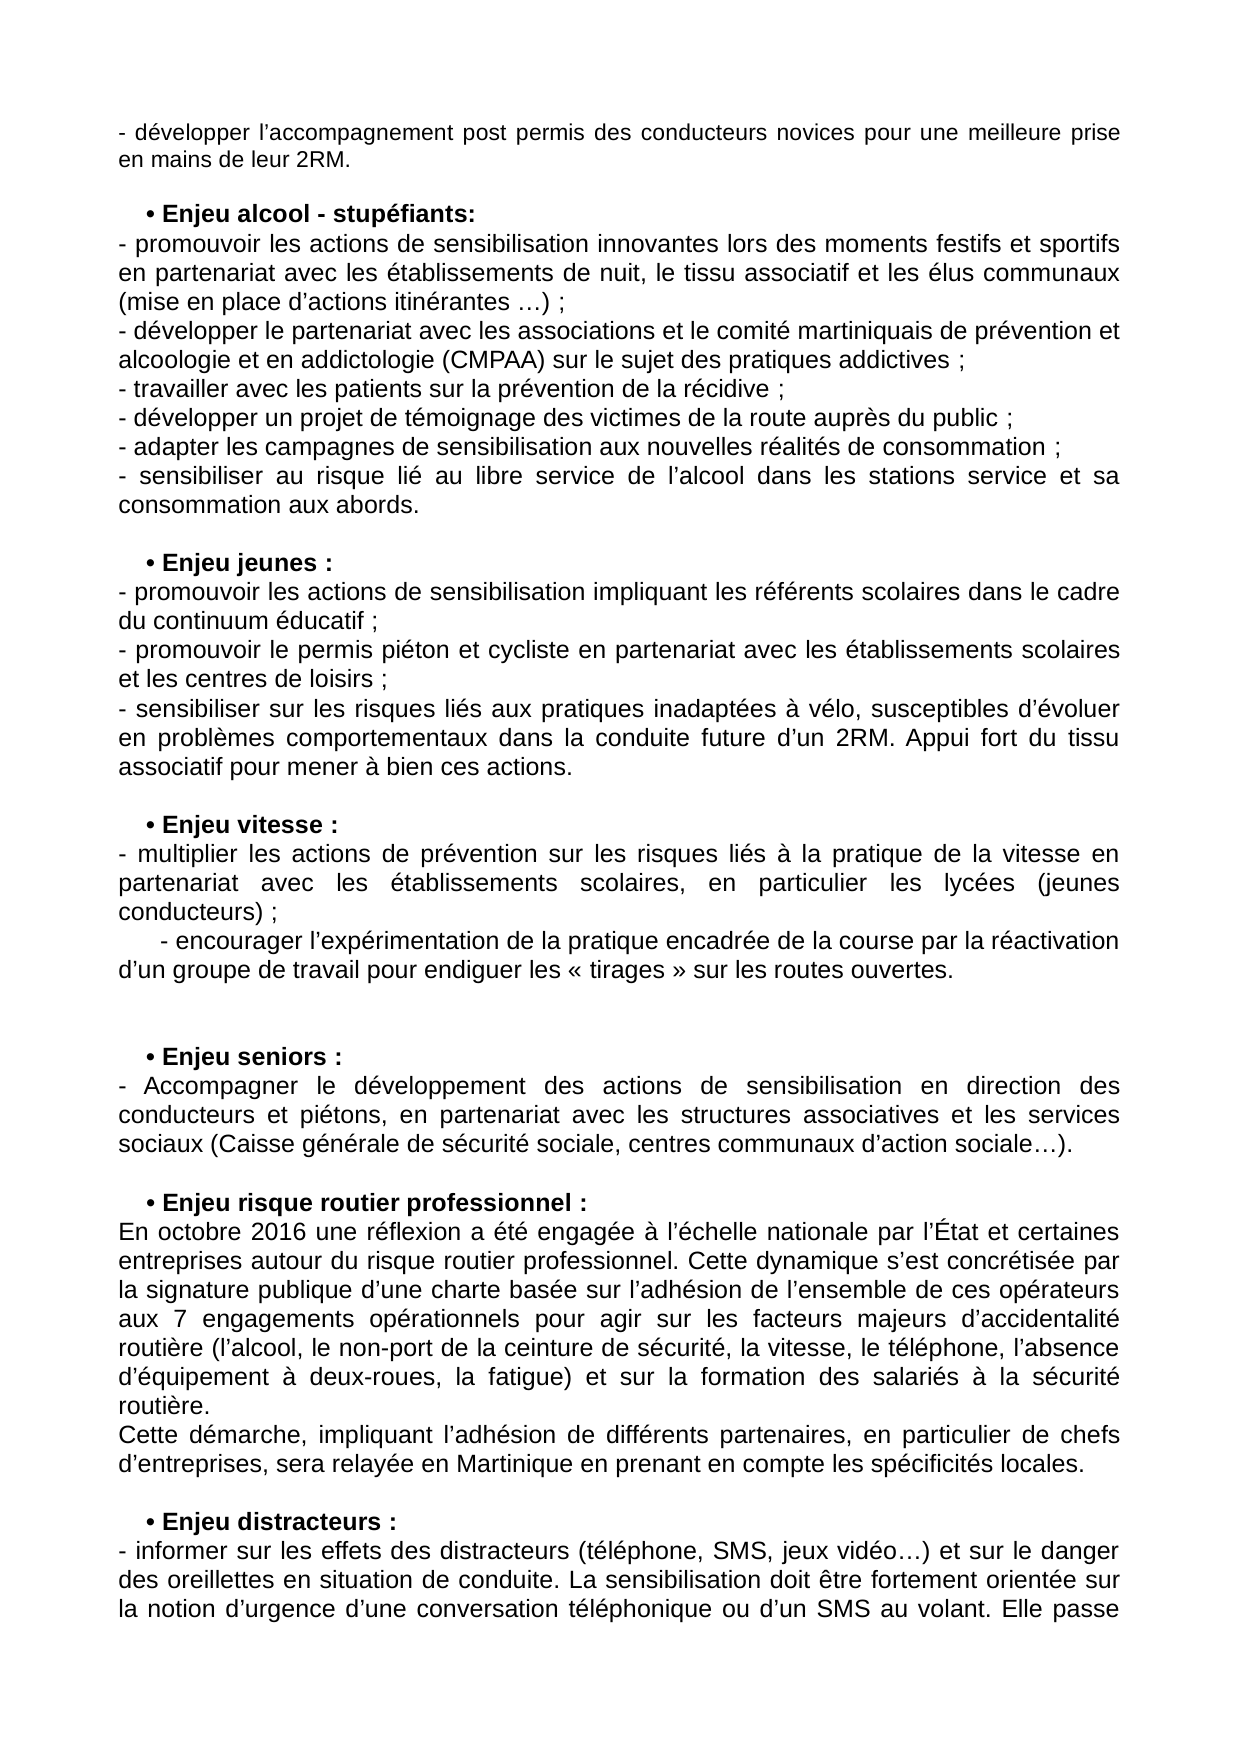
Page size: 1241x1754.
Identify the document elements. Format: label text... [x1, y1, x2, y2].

text - promouvoir le permis piéton et cycliste en partenariat avec les établissements scolaires et les centres de loisirs ; [118, 635, 1122, 693]
text En octobre 2016 une réflexion a été engagée à l’échelle nationale par l’État et certaines entreprises autour du risque routier professionnel. Cette dynamique s’est concrétisée par la signature publique d’une charte basée sur l’adhésion de l’ensemble de ces opérateurs aux 7 engagements opérationnels pour agir sur les facteurs majeurs d’accidentalité routière (l’alcool, le non-port de la ceinture de sécurité, la vitesse, le téléphone, l’absence d’équipement à deux-roues, la fatigue) et sur la formation des salariés à la sécurité routière. [118, 1217, 1122, 1420]
text - développer le partenariat avec les associations et le comité martiniquais de prévention et alcoologie et en addictologie (CMPAA) sur le sujet des pratiques addictives ; [118, 316, 1122, 374]
text - multiplier les actions de prévention sur les risques liés à la pratique de la vitesse en partenariat avec les établissements scolaires, en particulier les lycées (jeunes conducteurs) ; [118, 839, 1122, 926]
text • Enjeu distracteurs : [118, 1507, 1122, 1536]
text - informer sur les effets des distracteurs (téléphone, SMS, jeux vidéo…) et sur le danger des oreillettes en situation de conduite. La sensibilisation doit être fortement orientée sur la notion d’urgence d’une conversation téléphonique ou d’un SMS au volant. Elle passe [118, 1536, 1122, 1623]
text - encourager l’expérimentation de la pratique encadrée de la course par la réactivation d’un groupe de travail pour endiguer les « tirages » sur les routes ouvertes. [118, 926, 1122, 984]
text - développer un projet de témoignage des victimes de la route auprès du public ; [118, 403, 1122, 432]
text • Enjeu vitesse : [118, 810, 1122, 839]
text • Enjeu alcool - stupéfiants: [118, 199, 1122, 228]
text • Enjeu seniors : [118, 1042, 1122, 1071]
text • Enjeu jeunes : [118, 548, 1122, 577]
text - développer l’accompagnement post permis des conducteurs novices pour une meilleure prise en mains de leur 2RM. [118, 118, 1122, 172]
text Cette démarche, impliquant l’adhésion de différents partenaires, en particulier de chefs d’entreprises, sera relayée en Martinique en prenant en compte les spécificités locales. [118, 1420, 1122, 1478]
text - promouvoir les actions de sensibilisation impliquant les référents scolaires dans le cadre du continuum éducatif ; [118, 577, 1122, 635]
text - adapter les campagnes de sensibilisation aux nouvelles réalités de consommation ; [118, 432, 1122, 461]
text - sensibiliser au risque lié au libre service de l’alcool dans les stations service et sa consommation aux abords. [118, 461, 1122, 519]
text - sensibiliser sur les risques liés aux pratiques inadaptées à vélo, susceptibles d’évoluer en problèmes comportementaux dans la conduite future d’un 2RM. Appui fort du tissu associatif pour mener à bien ces actions. [118, 693, 1122, 781]
text - promouvoir les actions de sensibilisation innovantes lors des moments festifs et sportifs en partenariat avec les établissements de nuit, le tissu associatif et les élus communaux (mise en place d’actions itinérantes …) ; [118, 228, 1122, 316]
text - travailler avec les patients sur la prévention de la récidive ; [118, 374, 1122, 403]
text • Enjeu risque routier professionnel : [118, 1187, 1122, 1217]
text - Accompagner le développement des actions de sensibilisation en direction des conducteurs et piétons, en partenariat avec les structures associatives et les services sociaux (Caisse générale de sécurité sociale, centres communaux d’action sociale…). [118, 1071, 1122, 1158]
